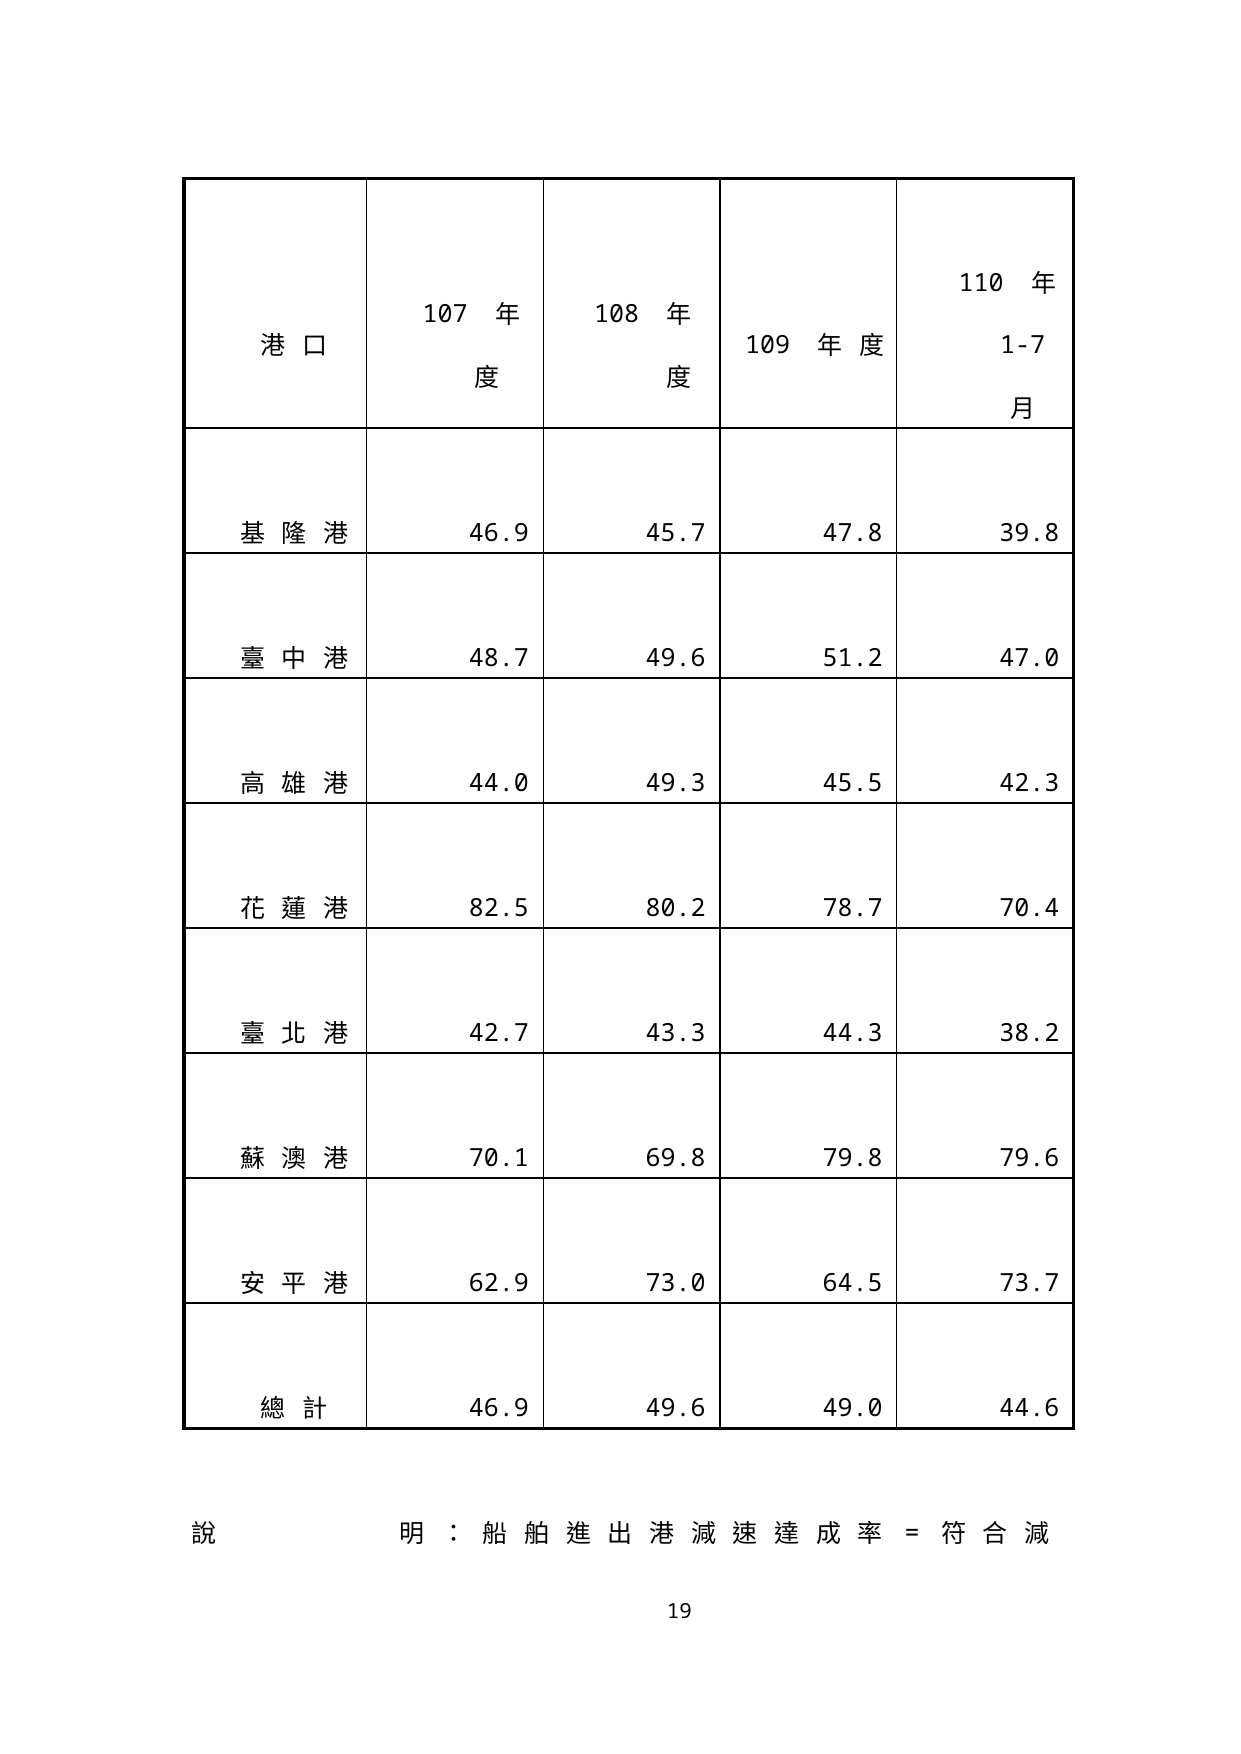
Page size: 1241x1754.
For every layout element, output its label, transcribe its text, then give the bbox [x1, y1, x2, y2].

table_cell 43.3 [544, 929, 719, 1052]
table_cell 62.9 [367, 1179, 543, 1302]
table_cell 高雄港 [186, 679, 366, 802]
table_header 108年度 [544, 180, 719, 427]
table_header 107年度 [367, 180, 543, 427]
table_cell 42.3 [897, 679, 1072, 802]
table_cell 73.0 [544, 1179, 719, 1302]
table_cell 82.5 [367, 804, 543, 927]
table_cell 總計 [186, 1304, 366, 1427]
table_cell 47.8 [721, 429, 896, 552]
table_cell 49.3 [544, 679, 719, 802]
table_cell 46.9 [367, 429, 543, 552]
table_cell 基隆港 [186, 429, 366, 552]
table_cell 42.7 [367, 929, 543, 1052]
table_cell 44.0 [367, 679, 543, 802]
table_cell 70.1 [367, 1054, 543, 1177]
text 說 明：船舶進出港減速達成率=符合減 [183, 1490, 1058, 1552]
table_cell 73.7 [897, 1179, 1072, 1302]
table_cell 38.2 [897, 929, 1072, 1052]
table_cell 80.2 [544, 804, 719, 927]
table_cell 79.6 [897, 1054, 1072, 1177]
table_cell 44.6 [897, 1304, 1072, 1427]
table_cell 花蓮港 [186, 804, 366, 927]
table_cell 49.0 [721, 1304, 896, 1427]
table_cell 47.0 [897, 554, 1072, 677]
table_cell 臺中港 [186, 554, 366, 677]
table_cell 46.9 [367, 1304, 543, 1427]
table_cell 安平港 [186, 1179, 366, 1302]
table_header 109年度 [721, 180, 896, 427]
table_cell 49.6 [544, 1304, 719, 1427]
table_cell 蘇澳港 [186, 1054, 366, 1177]
table_header 110年1-7月 [897, 180, 1072, 427]
table_cell 70.4 [897, 804, 1072, 927]
table_cell 臺北港 [186, 929, 366, 1052]
table_cell 69.8 [544, 1054, 719, 1177]
table_cell 45.5 [721, 679, 896, 802]
table_cell 39.8 [897, 429, 1072, 552]
table_cell 48.7 [367, 554, 543, 677]
table_cell 78.7 [721, 804, 896, 927]
table_cell 45.7 [544, 429, 719, 552]
table_cell 49.6 [544, 554, 719, 677]
table_cell 64.5 [721, 1179, 896, 1302]
table_cell 51.2 [721, 554, 896, 677]
table_cell 44.3 [721, 929, 896, 1052]
table_cell 79.8 [721, 1054, 896, 1177]
table_header 港口 [186, 180, 366, 427]
